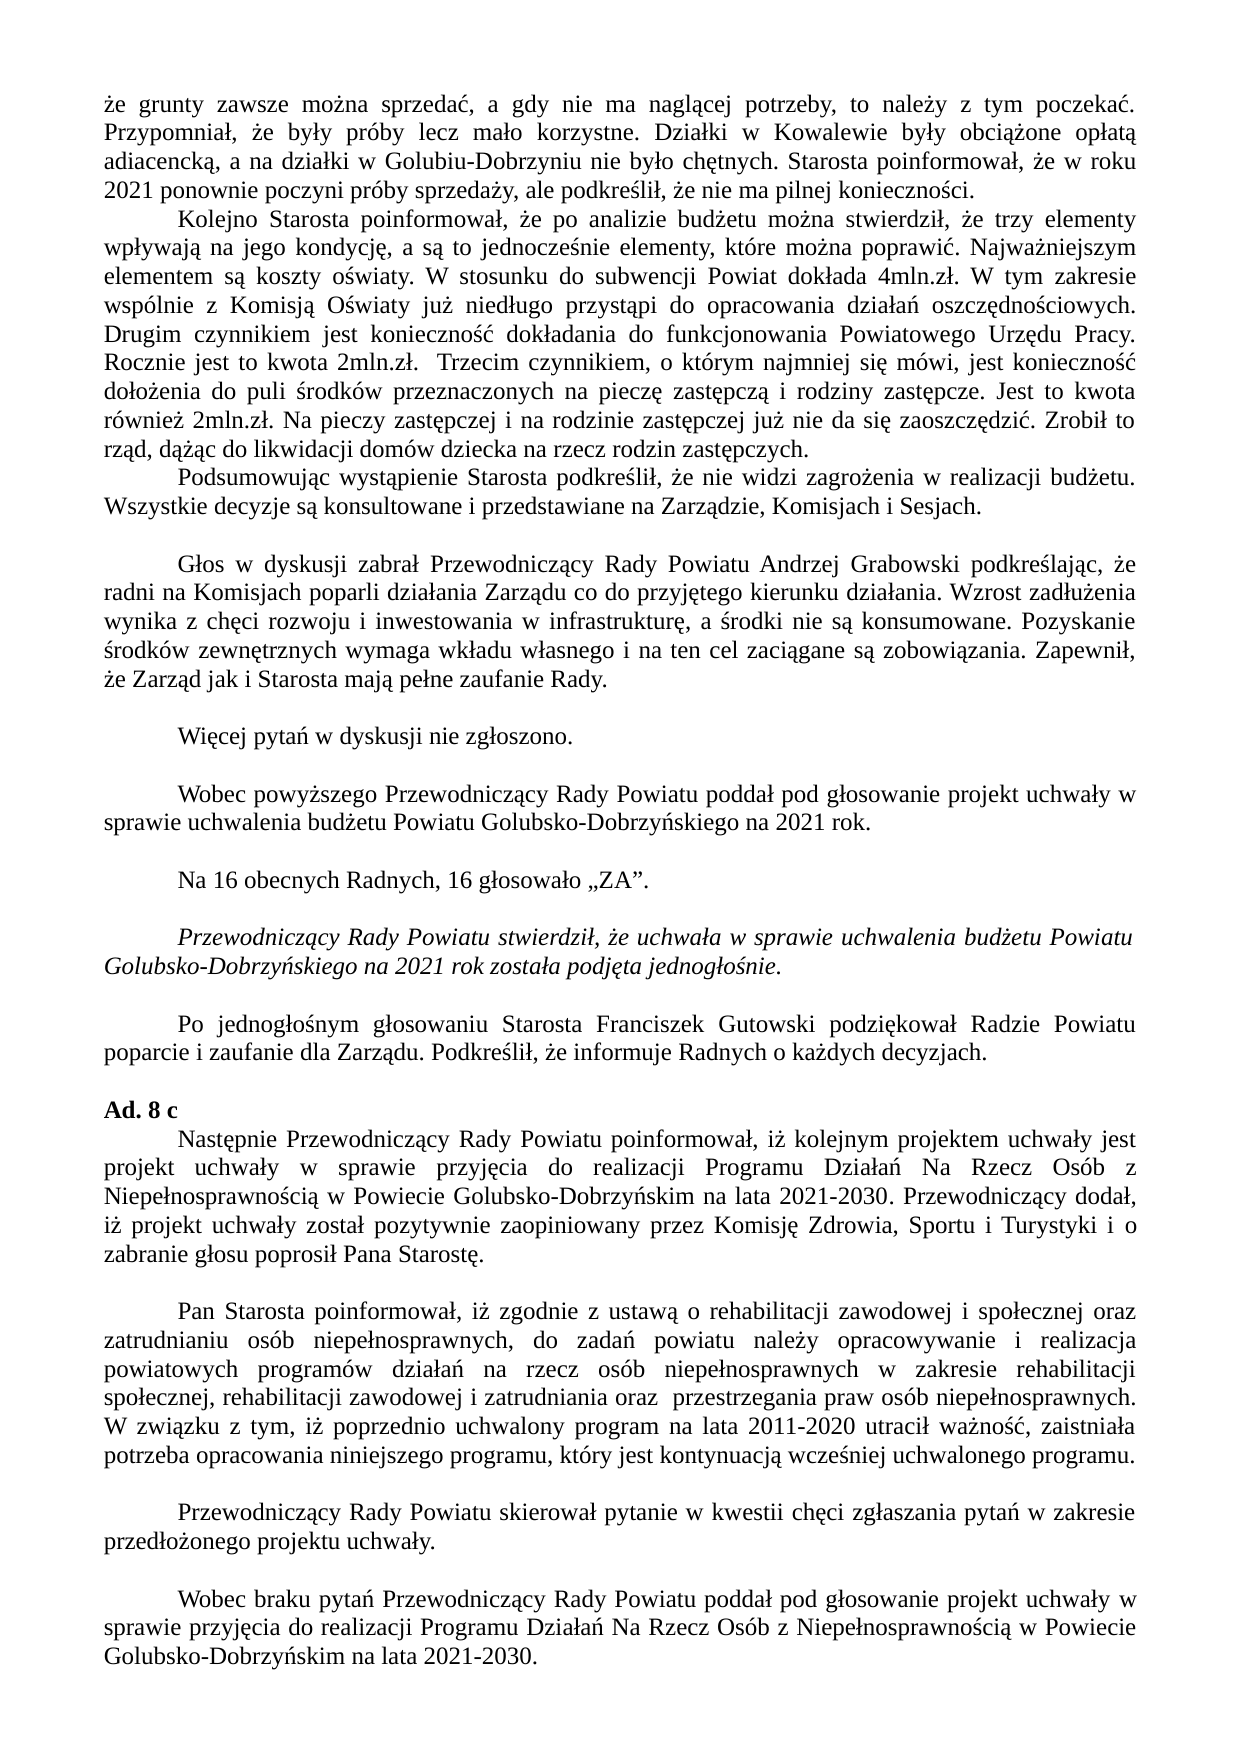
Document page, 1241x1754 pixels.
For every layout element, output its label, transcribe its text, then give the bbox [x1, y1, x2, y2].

text Pan Starosta poinformował, iż zgodnie z ustawą o rehabilitacji zawodowej i społecznej oraz zatrudnianiu osób niepełnosprawnych, do zadań powiatu należy opracowywanie i realizacja powiatowych programów działań na rzecz osób niepełnosprawnych w zakresie rehabilitacji społecznej, rehabilitacji zawodowej i zatrudniania oraz przestrzegania praw osób niepełnosprawnych. W związku z tym, iż poprzednio uchwalony program na lata 2011-2020 utracił ważność, zaistniała potrzeba opracowania niniejszego programu, który jest kontynuacją wcześniej uchwalonego programu. [103, 1296, 1137, 1469]
text Przewodniczący Rady Powiatu skierował pytanie w kwestii chęci zgłaszania pytań w zakresie przedłożonego projektu uchwały. [103, 1497, 1137, 1555]
text Kolejno Starosta poinformował, że po analizie budżetu można stwierdził, że trzy elementy wpływają na jego kondycję, a są to jednocześnie elementy, które można poprawić. Najważniejszym elementem są koszty oświaty. W stosunku do subwencji Powiat dokłada 4mln.zł. W tym zakresie wspólnie z Komisją Oświaty już niedługo przystąpi do opracowania działań oszczędnościowych. Drugim czynnikiem jest konieczność dokładania do funkcjonowania Powiatowego Urzędu Pracy. Rocznie jest to kwota 2mln.zł. Trzecim czynnikiem, o którym najmniej się mówi, jest konieczność dołożenia do puli środków przeznaczonych na pieczę zastępczą i rodziny zastępcze. Jest to kwota również 2mln.zł. Na pieczy zastępczej i na rodzinie zastępczej już nie da się zaoszczędzić. Zrobił to rząd, dążąc do likwidacji domów dziecka na rzecz rodzin zastępczych. [103, 204, 1137, 462]
text Wobec powyższego Przewodniczący Rady Powiatu poddał pod głosowanie projekt uchwały w sprawie uchwalenia budżetu Powiatu Golubsko-Dobrzyńskiego na 2021 rok. [103, 779, 1137, 836]
text Na 16 obecnych Radnych, 16 głosowało „ZA”. [103, 865, 1137, 894]
text Po jednogłośnym głosowaniu Starosta Franciszek Gutowski podziękował Radzie Powiatu poparcie i zaufanie dla Zarządu. Podkreślił, że informuje Radnych o każdych decyzjach. [103, 1009, 1137, 1066]
text że grunty zawsze można sprzedać, a gdy nie ma naglącej potrzeby, to należy z tym poczekać. Przypomniał, że były próby lecz mało korzystne. Działki w Kowalewie były obciążone opłatą adiacencką, a na działki w Golubiu-Dobrzyniu nie było chętnych. Starosta poinformował, że w roku 2021 ponownie poczyni próby sprzedaży, ale podkreślił, że nie ma pilnej konieczności. [103, 89, 1137, 204]
text Przewodniczący Rady Powiatu stwierdził, że uchwała w sprawie uchwalenia budżetu Powiatu Golubsko-Dobrzyńskiego na 2021 rok została podjęta jednogłośnie. [103, 922, 1137, 980]
text Następnie Przewodniczący Rady Powiatu poinformował, iż kolejnym projektem uchwały jest projekt uchwały w sprawie przyjęcia do realizacji Programu Działań Na Rzecz Osób z Niepełnosprawnością w Powiecie Golubsko-Dobrzyńskim na lata 2021-2030. Przewodniczący dodał, iż projekt uchwały został pozytywnie zaopiniowany przez Komisję Zdrowia, Sportu i Turystyki i o zabranie głosu poprosił Pana Starostę. [103, 1124, 1137, 1267]
text Więcej pytań w dyskusji nie zgłoszono. [103, 721, 1137, 750]
text Głos w dyskusji zabrał Przewodniczący Rady Powiatu Andrzej Grabowski podkreślając, że radni na Komisjach poparli działania Zarządu co do przyjętego kierunku działania. Wzrost zadłużenia wynika z chęci rozwoju i inwestowania w infrastrukturę, a środki nie są konsumowane. Pozyskanie środków zewnętrznych wymaga wkładu własnego i na ten cel zaciągane są zobowiązania. Zapewnił, że Zarząd jak i Starosta mają pełne zaufanie Rady. [103, 549, 1137, 692]
text Wobec braku pytań Przewodniczący Rady Powiatu poddał pod głosowanie projekt uchwały w sprawie przyjęcia do realizacji Programu Działań Na Rzecz Osób z Niepełnosprawnością w Powiecie Golubsko-Dobrzyńskim na lata 2021-2030. [103, 1584, 1137, 1670]
text Podsumowując wystąpienie Starosta podkreślił, że nie widzi zagrożenia w realizacji budżetu. Wszystkie decyzje są konsultowane i przedstawiane na Zarządzie, Komisjach i Sesjach. [103, 462, 1137, 520]
text Ad. 8 c [103, 1095, 1137, 1124]
